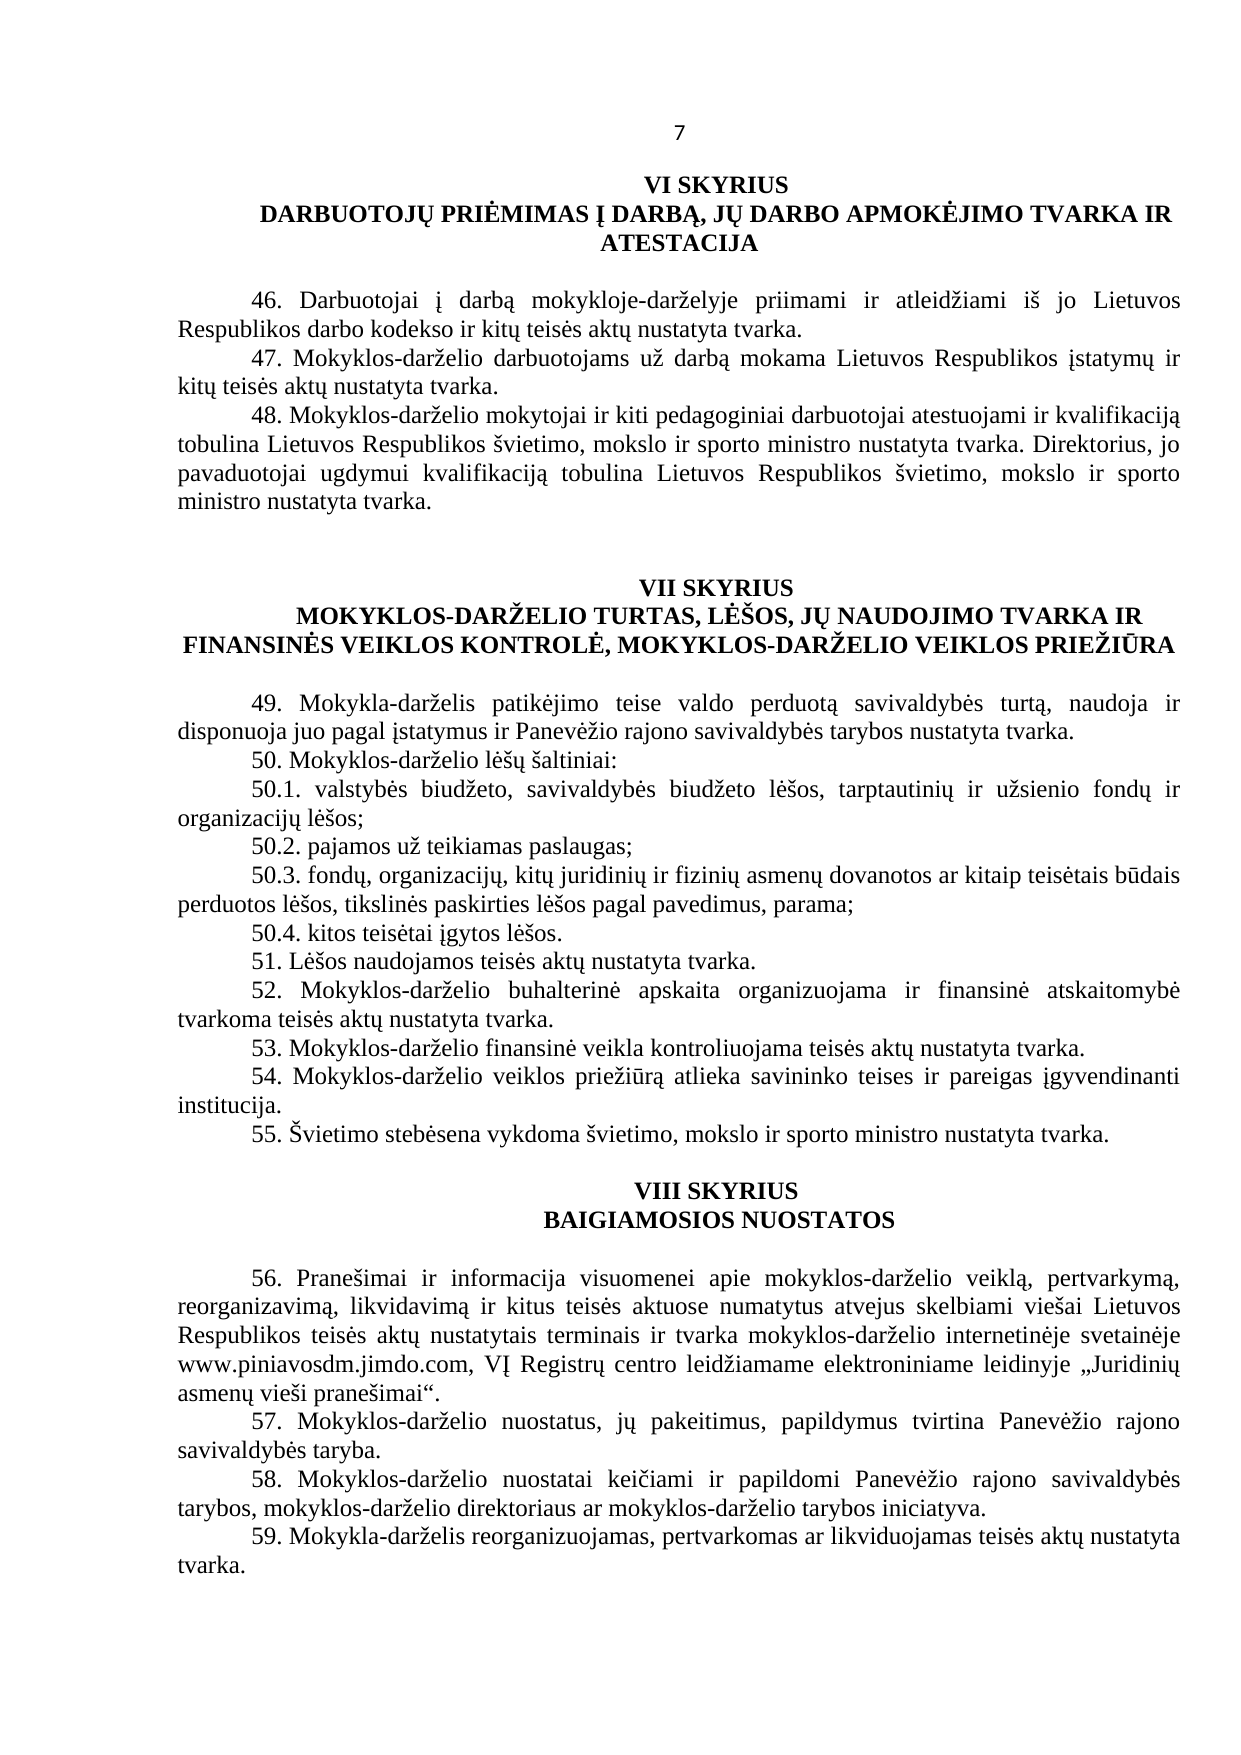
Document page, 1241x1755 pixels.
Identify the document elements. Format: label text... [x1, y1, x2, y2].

text 59. Mokykla-darželis reorganizuojamas, pertvarkomas ar likviduojamas teisės aktų nustatyta tvarka. [177, 1521, 1181, 1579]
text BAIGIAMOSIOS NUOSTATOS [177, 1205, 1181, 1234]
text 57. Mokyklos-darželio nuostatus, jų pakeitimus, papildymus tvirtina Panevėžio rajono savivaldybės taryba. [177, 1406, 1181, 1464]
text 51. Lėšos naudojamos teisės aktų nustatyta tvarka. [177, 946, 1181, 975]
text VII SKYRIUS [177, 573, 1181, 601]
text 50.4. kitos teisėtai įgytos lėšos. [177, 918, 1181, 946]
text VIII SKYRIUS [177, 1176, 1181, 1205]
text 54. Mokyklos-darželio veiklos priežiūrą atlieka savininko teises ir pareigas įgyvendinanti institucija. [177, 1061, 1181, 1119]
text VI SKYRIUS [177, 170, 1181, 199]
text 50.2. pajamos už teikiamas paslaugas; [177, 831, 1181, 860]
text 55. Švietimo stebėsena vykdoma švietimo, mokslo ir sporto ministro nustatyta tvarka. [177, 1119, 1181, 1148]
text 50.3. fondų, organizacijų, kitų juridinių ir fizinių asmenų dovanotos ar kitaip teisėtais būdais perduotos lėšos, tikslinės paskirties lėšos pagal pavedimus, parama; [177, 860, 1181, 918]
text 58. Mokyklos-darželio nuostatai keičiami ir papildomi Panevėžio rajono savivaldybės tarybos, mokyklos-darželio direktoriaus ar mokyklos-darželio tarybos iniciatyva. [177, 1464, 1181, 1521]
text 50. Mokyklos-darželio lėšų šaltiniai: [177, 745, 1181, 774]
text MOKYKLOS-DARŽELIO TURTAS, LĖŠOS, JŲ NAUDOJIMO TVARKA IR FINANSINĖS VEIKLOS KONTROLĖ, MOKYKLOS-DARŽELIO VEIKLOS PRIEŽIŪRA [177, 601, 1181, 659]
text 53. Mokyklos-darželio finansinė veikla kontroliuojama teisės aktų nustatyta tvarka. [177, 1033, 1181, 1061]
text 46. Darbuotojai į darbą mokykloje-darželyje priimami ir atleidžiami iš jo Lietuvos Respublikos darbo kodekso ir kitų teisės aktų nustatyta tvarka. [177, 285, 1181, 343]
text 52. Mokyklos-darželio buhalterinė apskaita organizuojama ir finansinė atskaitomybė tvarkoma teisės aktų nustatyta tvarka. [177, 975, 1181, 1033]
text 48. Mokyklos-darželio mokytojai ir kiti pedagoginiai darbuotojai atestuojami ir kvalifikaciją tobulina Lietuvos Respublikos švietimo, mokslo ir sporto ministro nustatyta tvarka. Direktorius, jo pavaduotojai ugdymui kvalifikaciją tobulina Lietuvos Respublikos švietimo, mokslo ir sporto ministro nustatyta tvarka. [177, 400, 1181, 515]
text 47. Mokyklos-darželio darbuotojams už darbą mokama Lietuvos Respublikos įstatymų ir kitų teisės aktų nustatyta tvarka. [177, 343, 1181, 400]
text 50.1. valstybės biudžeto, savivaldybės biudžeto lėšos, tarptautinių ir užsienio fondų ir organizacijų lėšos; [177, 774, 1181, 831]
text 56. Pranešimai ir informacija visuomenei apie mokyklos-darželio veiklą, pertvarkymą, reorganizavimą, likvidavimą ir kitus teisės aktuose numatytus atvejus skelbiami viešai Lietuvos Respublikos teisės aktų nustatytais terminais ir tvarka mokyklos-darželio internetinėje svetainėje www.piniavosdm.jimdo.com, VĮ Registrų centro leidžiamame elektroniniame leidinyje „Juridinių asmenų vieši pranešimai“. [177, 1263, 1181, 1406]
text 49. Mokykla-darželis patikėjimo teise valdo perduotą savivaldybės turtą, naudoja ir disponuoja juo pagal įstatymus ir Panevėžio rajono savivaldybės tarybos nustatyta tvarka. [177, 688, 1181, 745]
text DARBUOTOJŲ PRIĖMIMAS Į DARBĄ, JŲ DARBO APMOKĖJIMO TVARKA IR ATESTACIJA [177, 199, 1181, 256]
